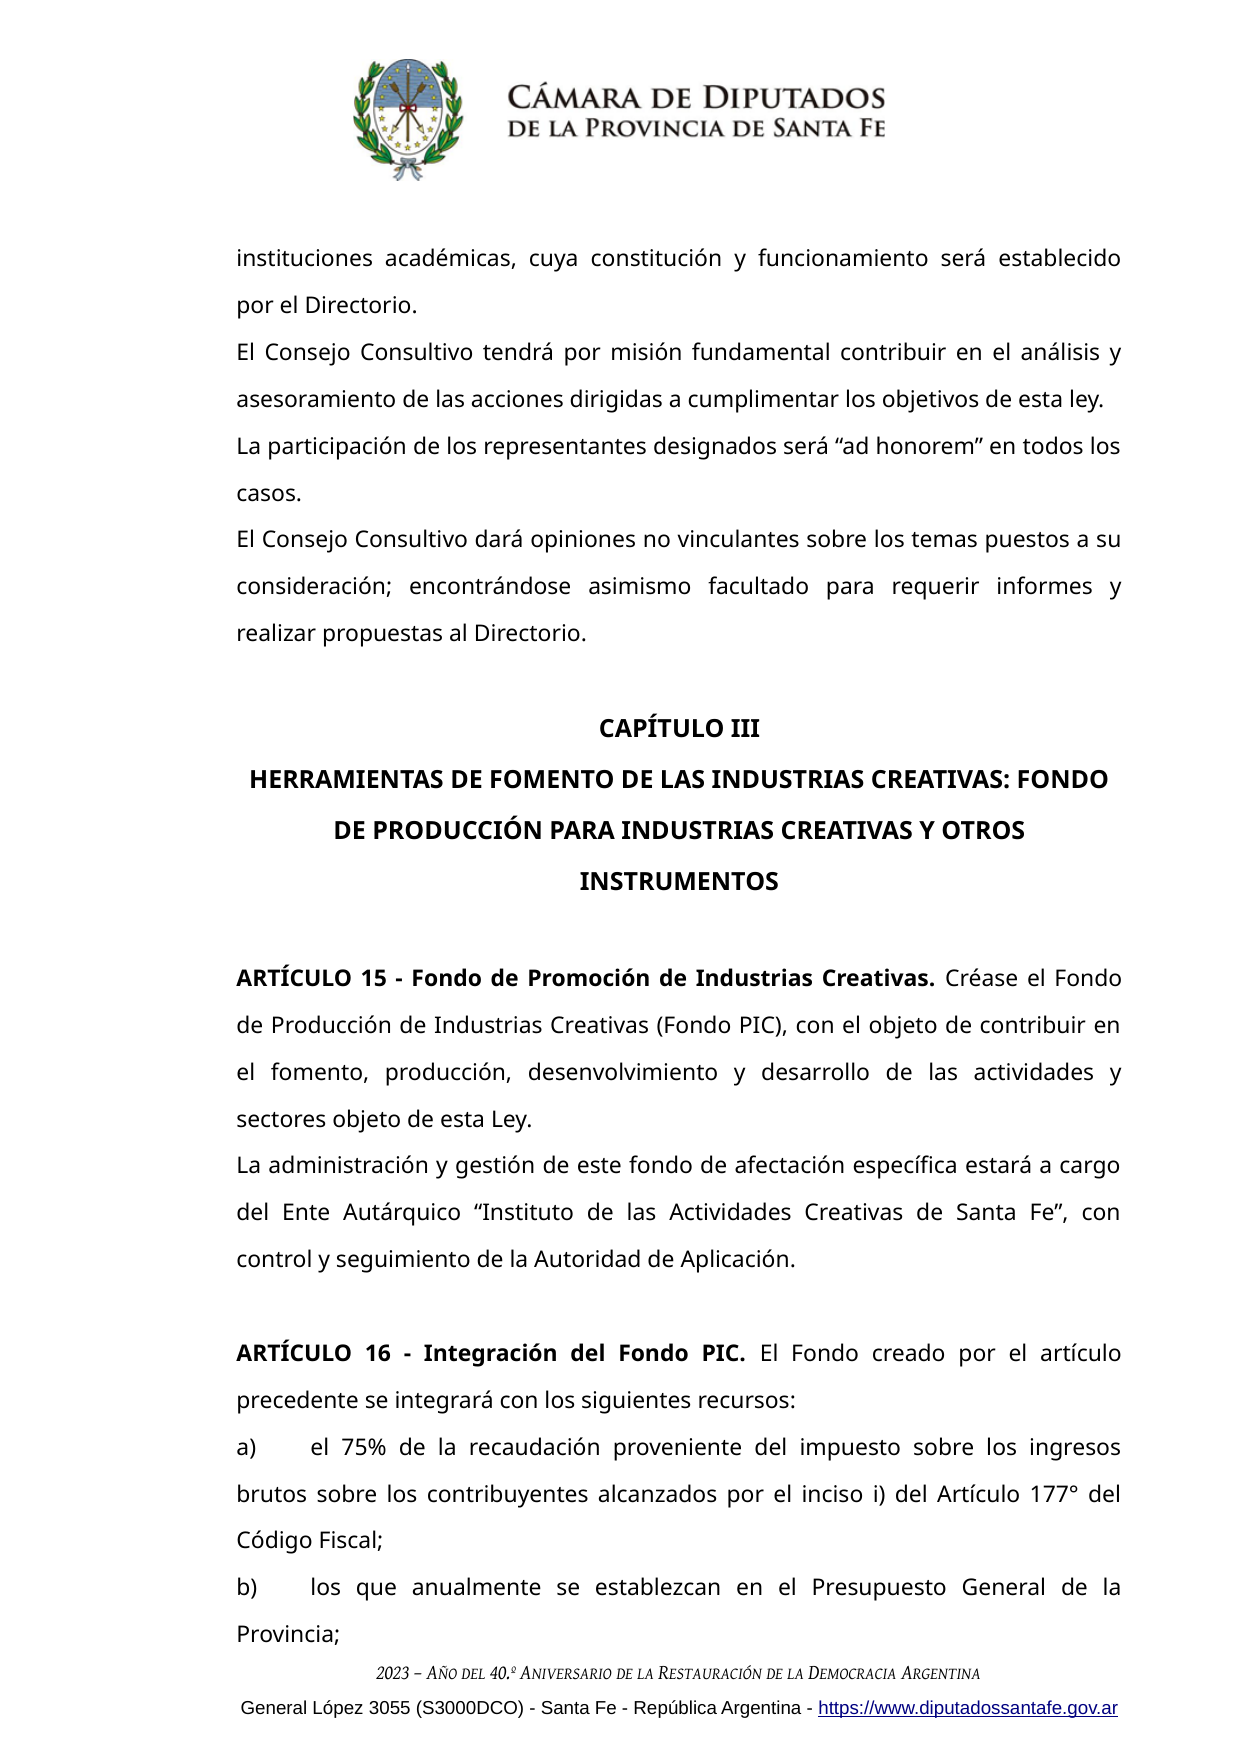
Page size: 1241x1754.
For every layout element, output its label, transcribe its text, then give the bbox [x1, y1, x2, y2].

text ARTÍCULO 16 - Integración del Fondo PIC. El Fondo creado por el artículo precedente se integrará con los siguientes recursos: [236, 1337, 1122, 1415]
text ARTÍCULO 15 - Fondo de Promoción de Industrias Creativas. Créase el Fondo de Producción de Industrias Creativas (Fondo PIC), con el objeto de contribuir en el fomento, producción, desenvolvimiento y desarrollo de las actividades y sectores objeto de esta Ley. [236, 962, 1122, 1134]
text a) el 75% de la recaudación proveniente del impuesto sobre los ingresos brutos sobre los contribuyentes alcanzados por el inciso i) del Artículo 177° del Código Fiscal; [236, 1431, 1122, 1556]
text instituciones académicas, cuya constitución y funcionamiento será establecido por el Directorio. [236, 242, 1122, 320]
text El Consejo Consultivo tendrá por misión fundamental contribuir en el análisis y asesoramiento de las acciones dirigidas a cumplimentar los objetivos de esta ley. [236, 336, 1122, 414]
text HERRAMIENTAS DE FOMENTO DE LAS INDUSTRIAS CREATIVAS: FONDO DE PRODUCCIÓN PARA INDUSTRIAS CREATIVAS Y OTROS INSTRUMENTOS [236, 762, 1122, 898]
text b) los que anualmente se establezcan en el Presupuesto General de la Provincia; [236, 1571, 1122, 1649]
text La administración y gestión de este fondo de afectación específica estará a cargo del Ente Autárquico “Instituto de las Actividades Creativas de Santa Fe”, con control y seguimiento de la Autoridad de Aplicación. [236, 1149, 1122, 1274]
text CAPÍTULO III [236, 711, 1122, 745]
text La participación de los representantes designados será “ad honorem” en todos los casos. [236, 430, 1122, 508]
text El Consejo Consultivo dará opiniones no vinculantes sobre los temas puestos a su consideración; encontrándose asimismo facultado para requerir informes y realizar propuestas al Directorio. [236, 523, 1122, 648]
